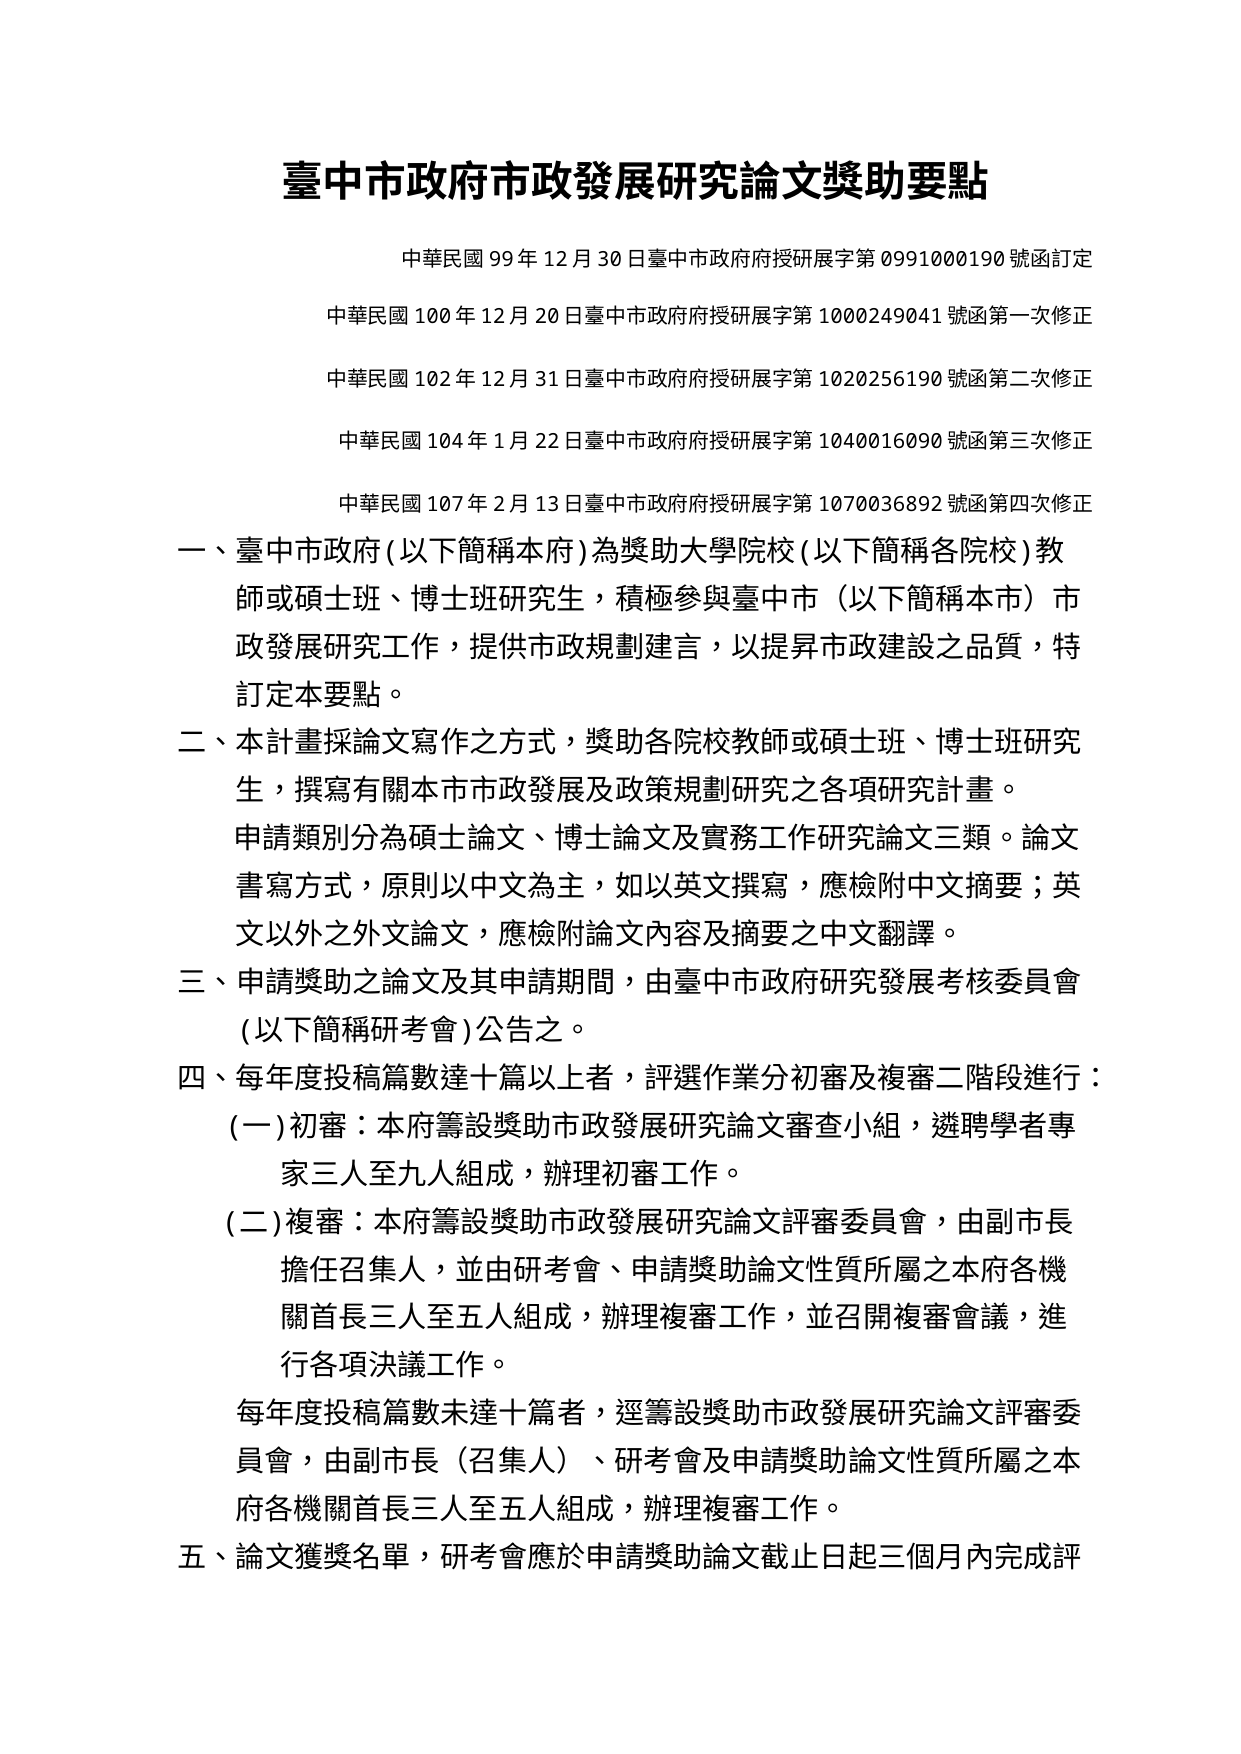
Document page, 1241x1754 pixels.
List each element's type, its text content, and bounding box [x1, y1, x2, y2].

text 五、論文獲獎名單，研考會應於申請獎助論文截止日起三個月內完成評 [177, 1529, 1092, 1577]
text 一、臺中市政府(以下簡稱本府)為獎助大學院校(以下簡稱各院校)教師或碩士班、博士班研究生，積極參與臺中市（以下簡稱本市）市政發展研究工作，提供市政規劃建言，以提昇市政建設之品質，特訂定本要點。 [177, 523, 1092, 714]
text 臺中市政府市政發展研究論文獎助要點 [177, 158, 1092, 206]
text 中華民國102年12月31日臺中市政府府授研展字第1020256190號函第二次修正 [177, 335, 1092, 398]
text 四、每年度投稿篇數達十篇以上者，評選作業分初審及複審二階段進行： [177, 1050, 1092, 1098]
text 申請類別分為碩士論文、博士論文及實務工作研究論文三類。論文書寫方式，原則以中文為主，如以英文撰寫，應檢附中文摘要；英文以外之外文論文，應檢附論文內容及摘要之中文翻譯。 [233, 810, 1092, 954]
text 二、本計畫採論文寫作之方式，獎助各院校教師或碩士班、博士班研究生，撰寫有關本市市政發展及政策規劃研究之各項研究計畫。 [177, 714, 1092, 810]
text (一)初審：本府籌設獎助市政發展研究論文審查小組，遴聘學者專家三人至九人組成，辦理初審工作。 [225, 1098, 1092, 1194]
text 每年度投稿篇數未達十篇者，逕籌設獎助市政發展研究論文評審委員會，由副市長（召集人）、研考會及申請獎助論文性質所屬之本府各機關首長三人至五人組成，辦理複審工作。 [235, 1385, 1092, 1529]
text 中華民國104年1月22日臺中市政府府授研展字第1040016090號函第三次修正 [177, 398, 1092, 460]
text 中華民國99年12月30日臺中市政府府授研展字第0991000190號函訂定 [177, 239, 1092, 273]
text 中華民國107年2月13日臺中市政府府授研展字第1070036892號函第四次修正 [177, 460, 1092, 523]
text 中華民國100年12月20日臺中市政府府授研展字第1000249041號函第一次修正 [177, 273, 1092, 335]
text (二)複審：本府籌設獎助市政發展研究論文評審委員會，由副市長擔任召集人，並由研考會、申請獎助論文性質所屬之本府各機關首長三人至五人組成，辦理複審工作，並召開複審會議，進行各項決議工作。 [221, 1194, 1092, 1385]
text 三、申請獎助之論文及其申請期間，由臺中市政府研究發展考核委員會(以下簡稱研考會)公告之。 [177, 954, 1092, 1050]
